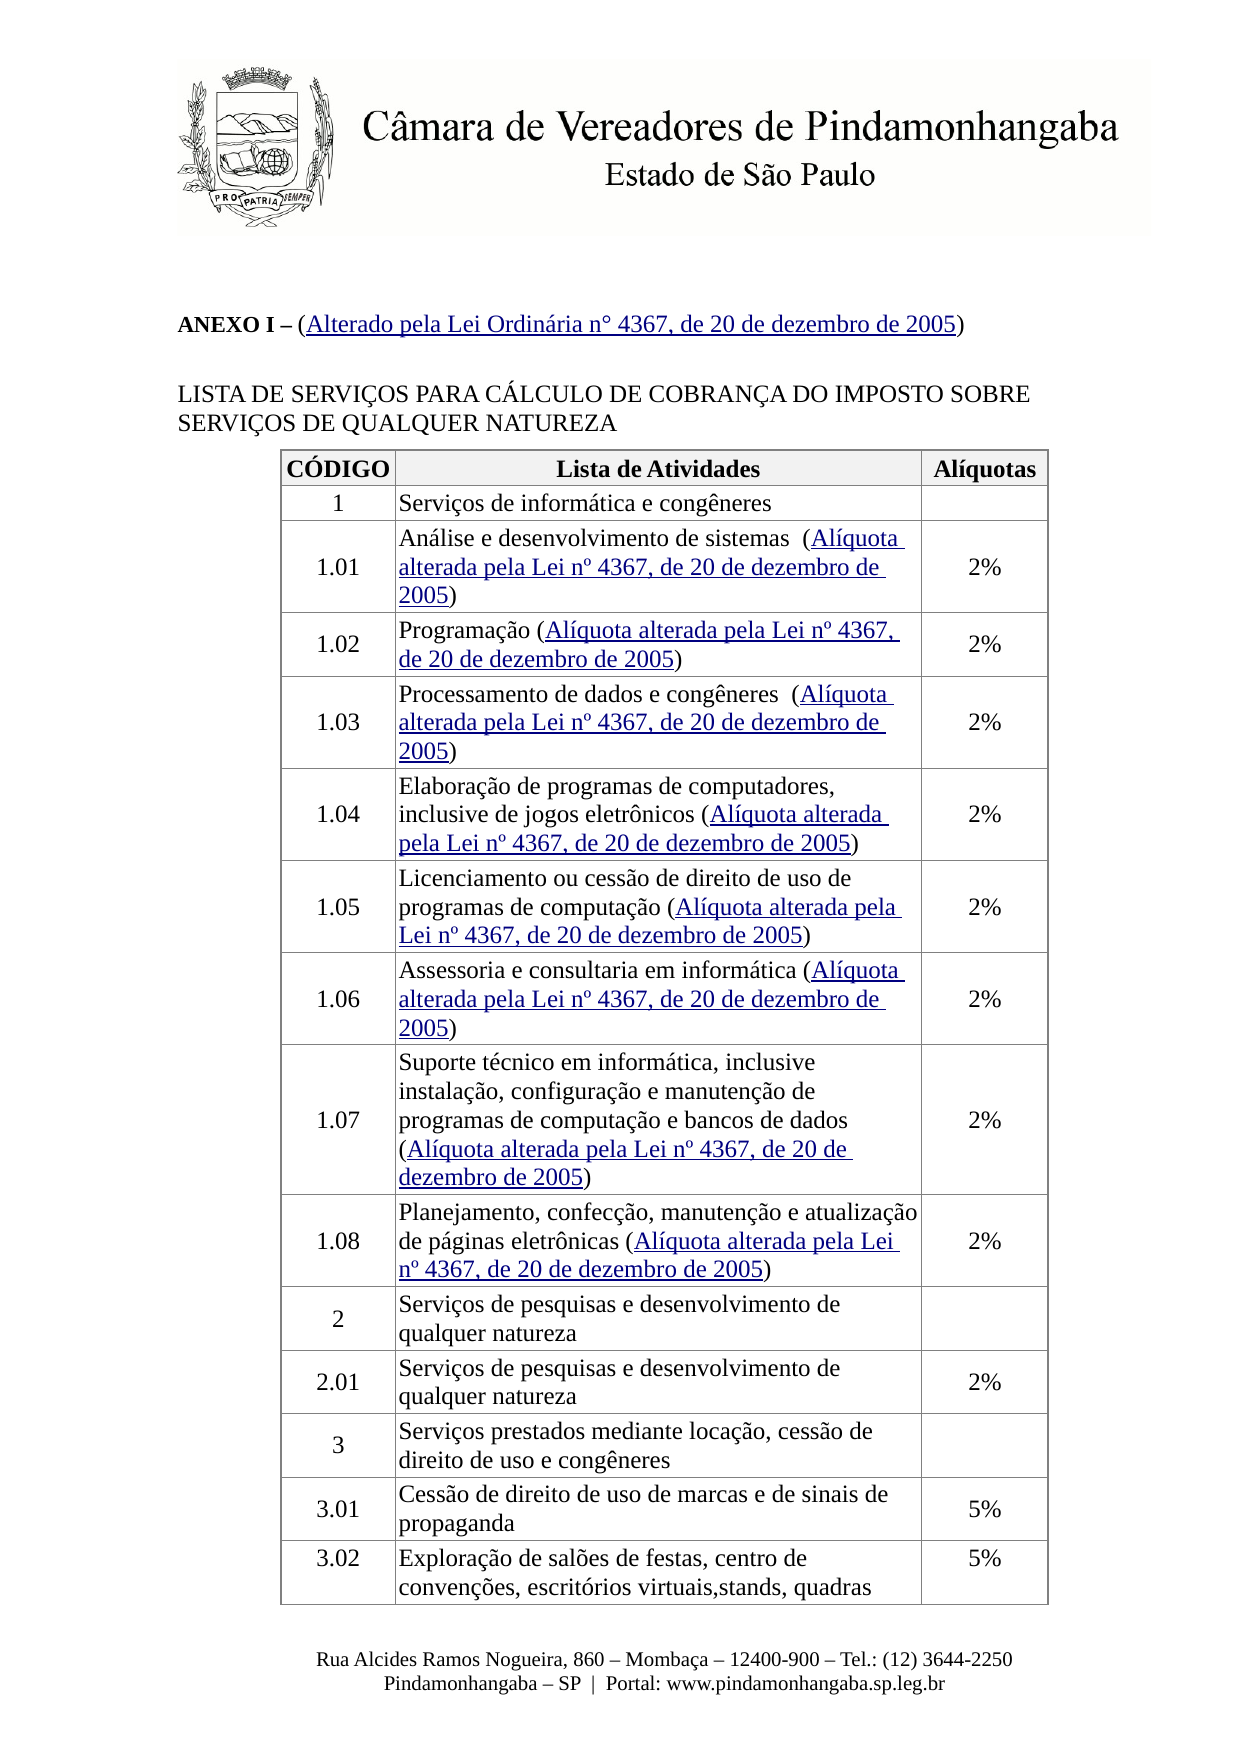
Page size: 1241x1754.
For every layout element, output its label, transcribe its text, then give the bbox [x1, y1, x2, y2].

table_cell 1.06 [282, 953, 395, 1044]
text ANEXO I – (Alterado pela Lei Ordinária n° 4367, de 20 de dezembro de 2005) [177, 309, 1152, 338]
table_cell 2% [922, 521, 1047, 612]
table_cell Serviços de pesquisas e desenvolvimento de qualquer natureza [396, 1287, 921, 1350]
table_cell Exploração de salões de festas, centro de convenções, escritórios virtuais,stands, quadras [396, 1541, 921, 1603]
table_cell 2% [922, 769, 1047, 860]
table_cell Serviços prestados mediante locação, cessão de direito de uso e congêneres [396, 1414, 921, 1477]
table_cell Programação (Alíquota alterada pela Lei nº 4367, de 20 de dezembro de 2005) [396, 613, 921, 676]
table_cell 2% [922, 613, 1047, 676]
table_cell Planejamento, confecção, manutenção e atualização de páginas eletrônicas (Alíquota alterada pela Lei nº 4367, de 20 de dezembro de 2005) [396, 1195, 921, 1286]
table_cell 1.07 [282, 1045, 395, 1194]
table_cell Análise e desenvolvimento de sistemas (Alíquota alterada pela Lei nº 4367, de 20 de dezembro de 2005) [396, 521, 921, 612]
picture [177, 59, 1152, 236]
table_cell 1.01 [282, 521, 395, 612]
table_cell 2% [922, 1195, 1047, 1286]
table_cell 2% [922, 677, 1047, 768]
table_cell 5% [922, 1478, 1047, 1540]
table_header Lista de Atividades [396, 451, 921, 485]
table_cell Elaboração de programas de computadores, inclusive de jogos eletrônicos (Alíquota alterada pela Lei nº 4367, de 20 de dezembro de 2005) [396, 769, 921, 860]
table_cell 1.08 [282, 1195, 395, 1286]
table_cell Processamento de dados e congêneres (Alíquota alterada pela Lei nº 4367, de 20 de dezembro de 2005) [396, 677, 921, 768]
table_cell Licenciamento ou cessão de direito de uso de programas de computação (Alíquota alterada pela Lei nº 4367, de 20 de dezembro de 2005) [396, 861, 921, 952]
text LISTA DE SERVIÇOS PARA CÁLCULO DE COBRANÇA DO IMPOSTO SOBRE SERVIÇOS DE QUALQUER NATUREZA [177, 379, 1152, 437]
table_header CÓDIGO [282, 451, 395, 485]
table_cell Assessoria e consultaria em informática (Alíquota alterada pela Lei nº 4367, de 20 de dezembro de 2005) [396, 953, 921, 1044]
table_cell [922, 1414, 1047, 1477]
table_cell Cessão de direito de uso de marcas e de sinais de propaganda [396, 1478, 921, 1540]
table_cell 5% [922, 1541, 1047, 1603]
table_cell 2% [922, 861, 1047, 952]
table_cell [922, 486, 1047, 520]
table_cell Serviços de informática e congêneres [396, 486, 921, 520]
table_cell 2 [282, 1287, 395, 1350]
table_cell 2% [922, 953, 1047, 1044]
table_cell 1 [282, 486, 395, 520]
table_cell 1.03 [282, 677, 395, 768]
table_cell 3.02 [282, 1541, 395, 1603]
table_cell 2.01 [282, 1351, 395, 1413]
table_cell [922, 1287, 1047, 1350]
table_cell 3.01 [282, 1478, 395, 1540]
table_cell 3 [282, 1414, 395, 1477]
table_cell Serviços de pesquisas e desenvolvimento de qualquer natureza [396, 1351, 921, 1413]
table_cell 1.02 [282, 613, 395, 676]
table_cell 2% [922, 1351, 1047, 1413]
table_header Alíquotas [922, 451, 1047, 485]
table_cell Suporte técnico em informática, inclusive instalação, configuração e manutenção de programas de computação e bancos de dados (Alíquota alterada pela Lei nº 4367, de 20 de dezembro de 2005) [396, 1045, 921, 1194]
table_cell 1.04 [282, 769, 395, 860]
table_cell 2% [922, 1045, 1047, 1194]
table_cell 1.05 [282, 861, 395, 952]
